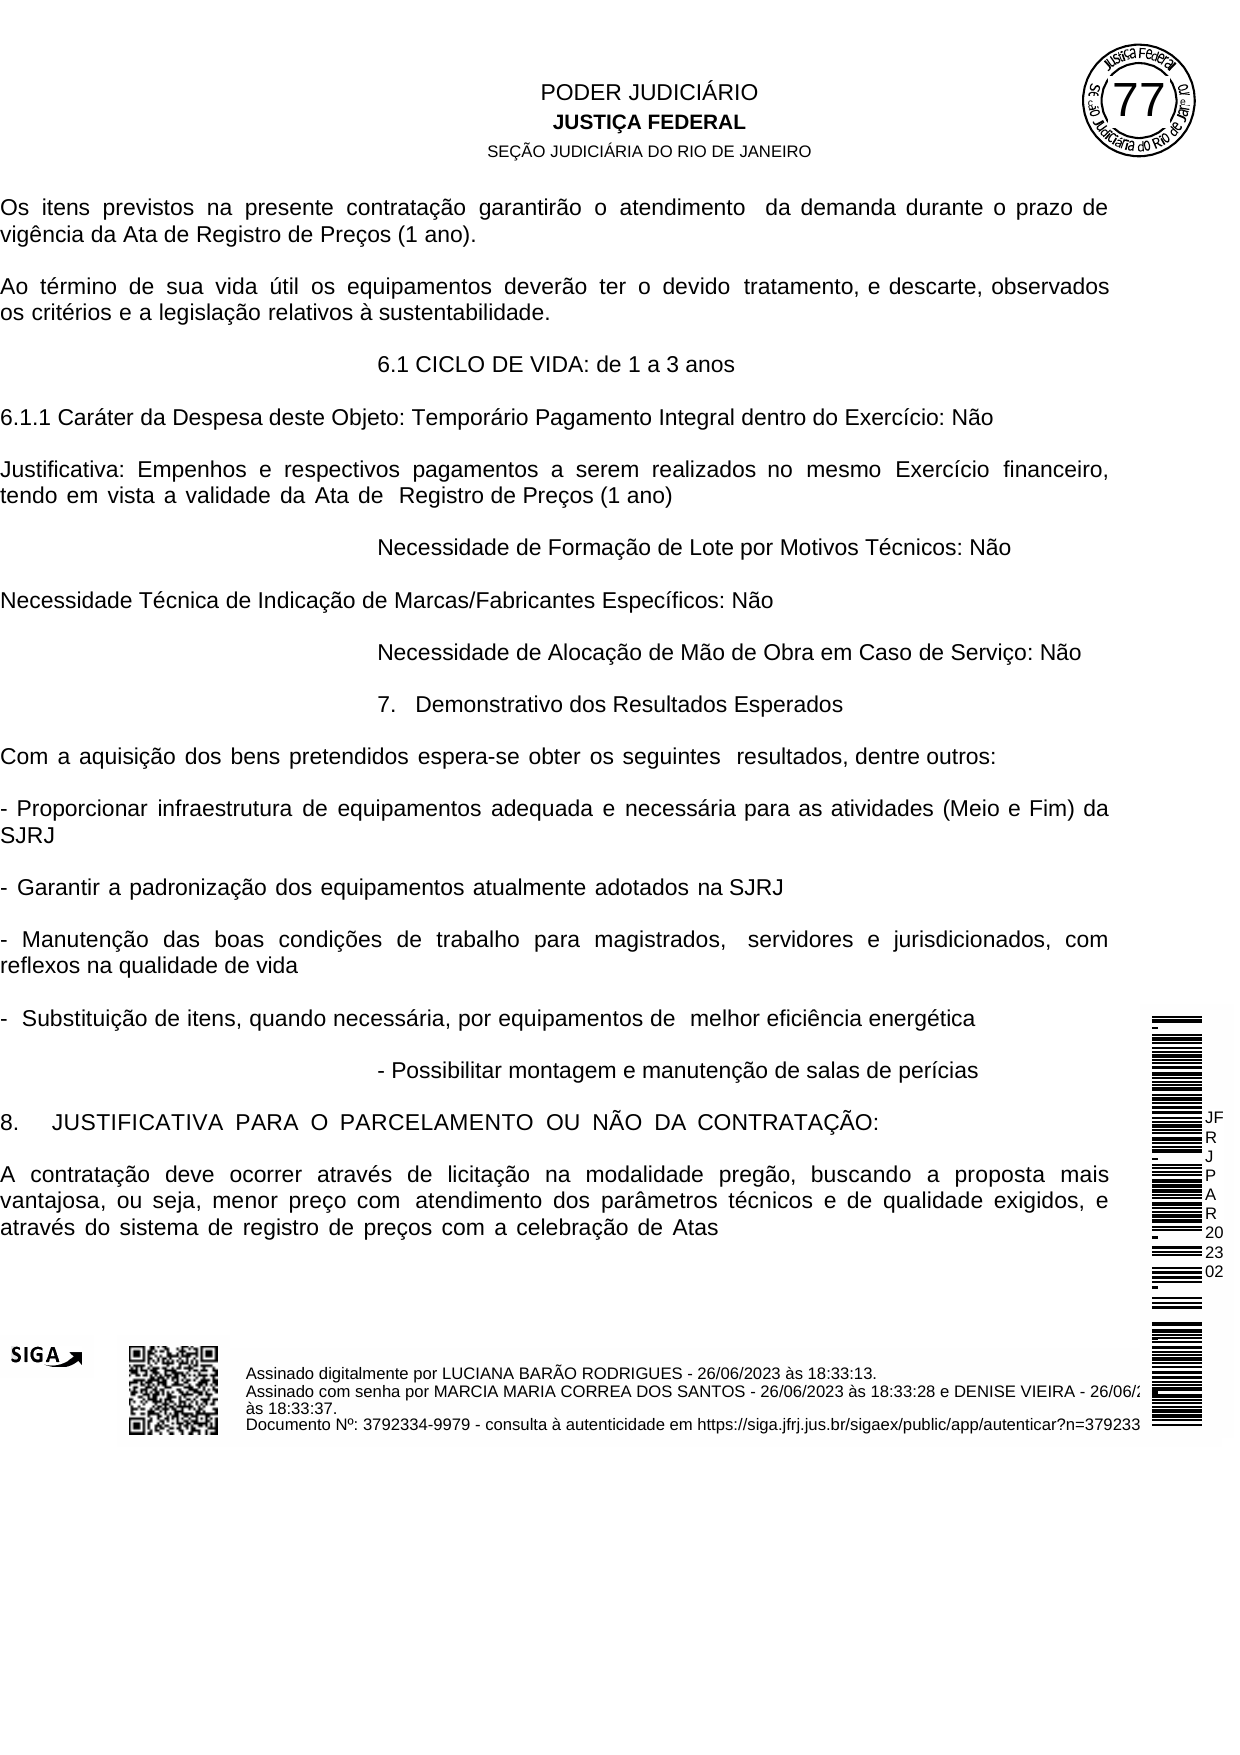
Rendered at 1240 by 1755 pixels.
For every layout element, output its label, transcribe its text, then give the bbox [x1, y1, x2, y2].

text Necessidade de Alocação de Mão de Obra em Caso de Serviço: Não [377, 639, 1239, 665]
list Proporcionar infraestrutura de equipamentos adequada e necessária para as atividades (Meio e Fim) da SJRJ [0, 795, 1109, 848]
text A contratação deve ocorrer através de licitação na modalidade pregão, buscando a proposta mais vantajosa, ou seja, menor preço com atendimento dos parâmetros técnicos e de qualidade exigidos, e através do sistema de registro de preços com a celebração de Atas [0, 1161, 1109, 1240]
list JFRJPAR202302056A [1205, 1109, 1224, 1280]
list Substituição de itens, quando necessária, por equipamentos de melhor eficiência energética [0, 1004, 1109, 1031]
text Necessidade Técnica de Indicação de Marcas/Fabricantes Específicos: Não [0, 587, 1109, 613]
text Necessidade de Formação de Lote por Motivos Técnicos: Não [377, 534, 1239, 561]
list JUSTIFICATIVA PARA O PARCELAMENTO OU NÃO DA CONTRATAÇÃO: [0, 1109, 1109, 1135]
text 6.1.1 Caráter da Despesa deste Objeto: Temporário Pagamento Integral dentro do Exercício: Não [0, 403, 1015, 430]
text 6.1 CICLO DE VIDA: de 1 a 3 anos [377, 351, 1239, 378]
list Possibilitar montagem e manutenção de salas de perícias [377, 1057, 1139, 1083]
list Demonstrativo dos Resultados Esperados [377, 691, 1239, 717]
text e [1180, 96, 1192, 105]
text Ao término de sua vida útil os equipamentos deverão ter o devido tratamento, e descarte, observados os critérios e a legislação relativos à sustentabilidade. [0, 273, 1109, 326]
list Manutenção das boas condições de trabalho para magistrados, servidores e jurisdicionados, com reflexos na qualidade de vida [0, 926, 1109, 979]
text Os itens previstos na presente contratação garantirão o atendimento da demanda durante o prazo de vigência da Ata de Registro de Preços (1 ano). [0, 194, 1109, 247]
text ç [1088, 97, 1100, 106]
text Justificativa: Empenhos e respectivos pagamentos a serem realizados no mesmo Exercício financeiro, tendo em vista a validade da Ata de Registro de Preços (1 ano) [0, 456, 1109, 508]
list Garantir a padronização dos equipamentos atualmente adotados na SJRJ [0, 874, 1109, 900]
text Com a aquisição dos bens pretendidos espera-se obter os seguintes resultados, dentre outros: [0, 743, 1109, 769]
